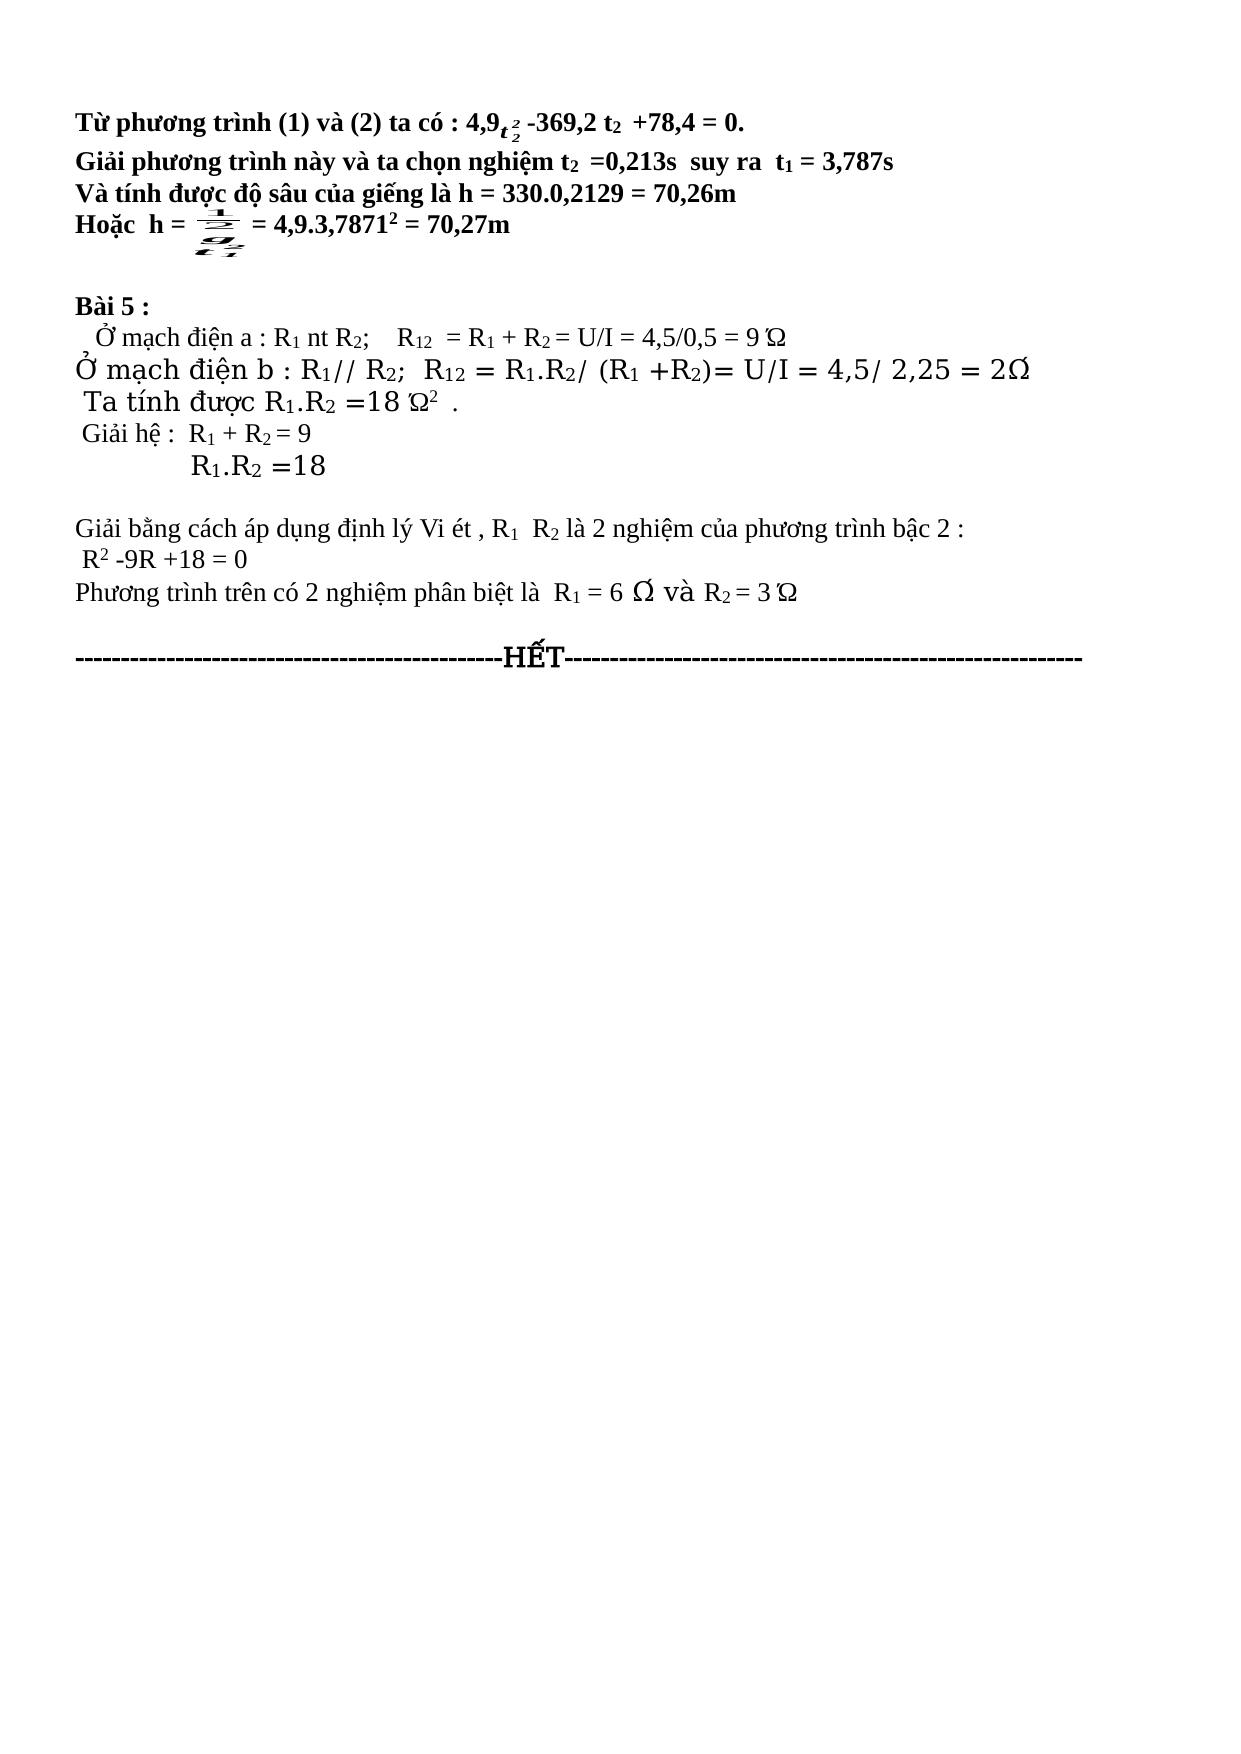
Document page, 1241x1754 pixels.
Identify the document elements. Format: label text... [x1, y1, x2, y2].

text Ở mạch điện a : R1 nt R2; R12 = R1 + R2 = U/I = 4,5/0,5 = 9 Ώ [75, 321, 1165, 352]
text R1.R2 =18 [75, 449, 1165, 481]
text -----------------------------------------------HẾT--------------------------------------------------------- [75, 640, 1165, 672]
text Ở mạch điện b : R1// R2; R12 = R1.R2/ (R1 +R2)= U/I = 4,5/ 2,25 = 2Ώ [75, 352, 1165, 385]
text Từ phương trình (1) và (2) ta có : 4,9 -369,2 t2 +78,4 = 0. [75, 106, 1165, 146]
text Hoặc h = = 4,9.3,78712 = 70,27m [75, 208, 1165, 259]
text Phương trình trên có 2 nghiệm phân biệt là R1 = 6 Ώ và R2 = 3 Ώ [75, 575, 1165, 607]
text Và tính được độ sâu của giếng là h = 330.0,2129 = 70,26m [75, 177, 1165, 208]
text R2 -9R +18 = 0 [75, 544, 1165, 575]
text Ta tính được R1.R2 =18 Ώ2 . [75, 385, 1165, 417]
text Bài 5 : [75, 290, 1165, 321]
text Giải hệ : R1 + R2 = 9 [75, 417, 1165, 449]
text Giải phương trình này và ta chọn nghiệm t2 =0,213s suy ra t1 = 3,787s [75, 146, 1165, 177]
text Giải bằng cách áp dụng định lý Vi ét , R1 R2 là 2 nghiệm của phương trình bậc 2 : [75, 512, 1165, 544]
